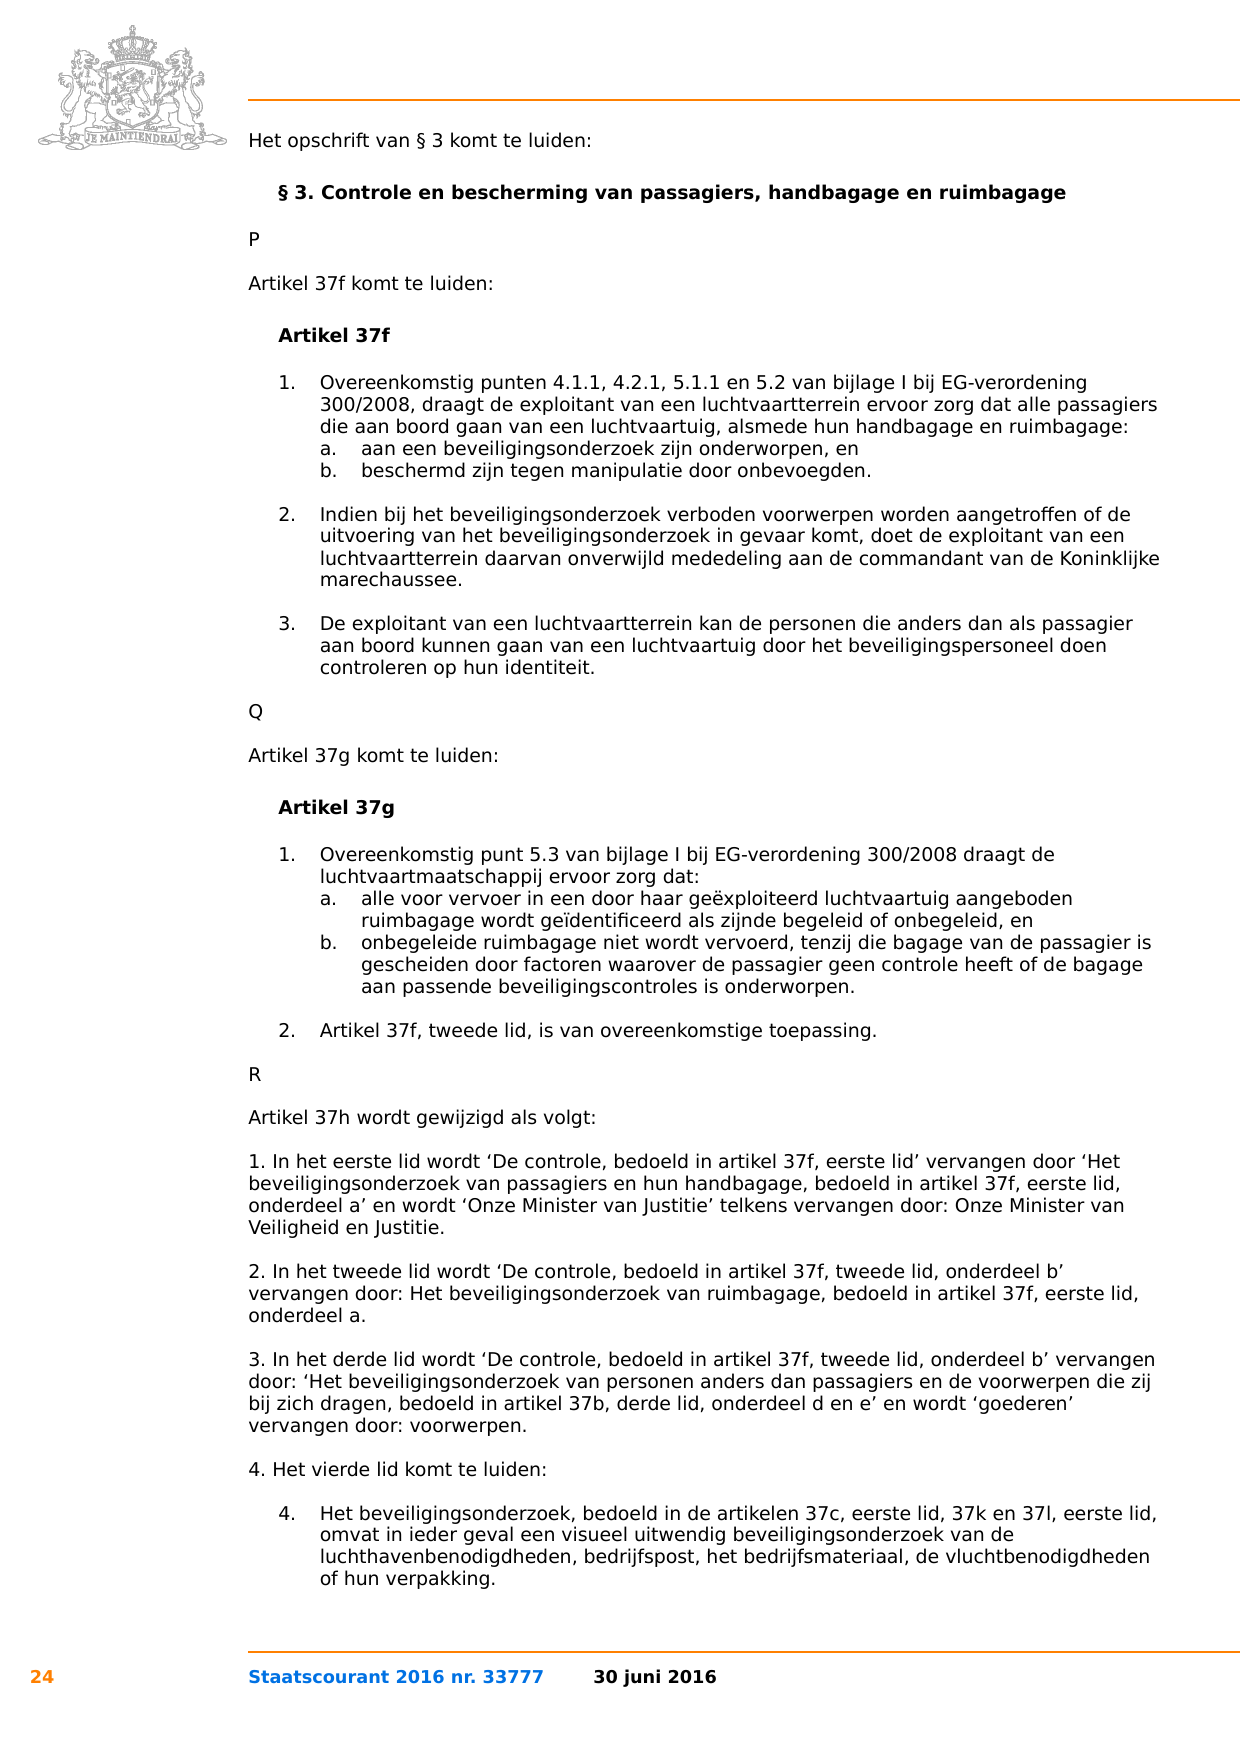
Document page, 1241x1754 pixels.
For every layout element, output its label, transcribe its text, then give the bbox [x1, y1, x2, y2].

text R [248, 1063, 1163, 1085]
text 3. De exploitant van een luchtvaartterrein kan de personen die anders dan als passagier aan boord kunnen gaan van een luchtvaartuig door het beveiligingspersoneel doen controleren op hun identiteit. [278, 613, 1163, 679]
text Q [248, 701, 1163, 723]
text 2. Artikel 37f, tweede lid, is van overeenkomstige toepassing. [278, 1019, 1163, 1042]
subtitle § 3. Controle en bescherming van passagiers, handbagage en ruimbagage [278, 182, 1163, 204]
text 1. Overeenkomstig punt 5.3 van bijlage I bij EG-verordening 300/2008 draagt de luchtvaartmaatschappij ervoor zorg dat: [278, 844, 1163, 888]
text 3. In het derde lid wordt ‘De controle, bedoeld in artikel 37f, tweede lid, onderdeel b’ vervangen door: ‘Het beveiligingsonderzoek van personen anders dan passagiers en de voorwerpen die zij bij zich dragen, bedoeld in artikel 37b, derde lid, onderdeel d en e’ en wordt ‘goederen’ vervangen door: voorwerpen. [248, 1349, 1163, 1437]
text 4. Het vierde lid komt te luiden: [248, 1458, 1163, 1481]
text 4. Het beveiligingsonderzoek, bedoeld in de artikelen 37c, eerste lid, 37k en 37l, eerste lid, omvat in ieder geval een visueel uitwendig beveiligingsonderzoek van de luchthavenbenodigdheden, bedrijfspost, het bedrijfsmateriaal, de vluchtbenodigdheden of hun verpakking. [278, 1502, 1163, 1590]
text 1. Overeenkomstig punten 4.1.1, 4.2.1, 5.1.1 en 5.2 van bijlage I bij EG-verordening 300/2008, draagt de exploitant van een luchtvaartterrein ervoor zorg dat alle passagiers die aan boord gaan van een luchtvaartuig, alsmede hun handbagage en ruimbagage: [278, 372, 1163, 438]
text b. onbegeleide ruimbagage niet wordt vervoerd, tenzij die bagage van de passagier is gescheiden door factoren waarover de passagier geen controle heeft of de bagage aan passende beveiligingscontroles is onderworpen. [319, 932, 1163, 998]
text Artikel 37f komt te luiden: [248, 273, 1163, 295]
subtitle Artikel 37f [278, 325, 1163, 347]
text 1. In het eerste lid wordt ‘De controle, bedoeld in artikel 37f, eerste lid’ vervangen door ‘Het beveiligingsonderzoek van passagiers en hun handbagage, bedoeld in artikel 37f, eerste lid, onderdeel a’ en wordt ‘Onze Minister van Justitie’ telkens vervangen door: Onze Minister van Veiligheid en Justitie. [248, 1151, 1163, 1239]
text b. beschermd zijn tegen manipulatie door onbevoegden. [319, 459, 1163, 482]
text Artikel 37h wordt gewijzigd als volgt: [248, 1107, 1163, 1129]
text 2. In het tweede lid wordt ‘De controle, bedoeld in artikel 37f, tweede lid, onderdeel b’ vervangen door: Het beveiligingsonderzoek van ruimbagage, bedoeld in artikel 37f, eerste lid, onderdeel a. [248, 1261, 1163, 1327]
text 2. Indien bij het beveiligingsonderzoek verboden voorwerpen worden aangetroffen of de uitvoering van het beveiligingsonderzoek in gevaar komt, doet de exploitant van een luchtvaartterrein daarvan onverwijld mededeling aan de commandant van de Koninklijke marechaussee. [278, 503, 1163, 591]
text Artikel 37g komt te luiden: [248, 745, 1163, 767]
subtitle Artikel 37g [278, 797, 1163, 819]
text P [248, 229, 1163, 251]
text a. alle voor vervoer in een door haar geëxploiteerd luchtvaartuig aangeboden ruimbagage wordt geïdentificeerd als zijnde begeleid of onbegeleid, en [319, 888, 1163, 932]
text Het opschrift van § 3 komt te luiden: [248, 130, 1163, 152]
picture [38, 25, 227, 150]
text a. aan een beveiligingsonderzoek zijn onderworpen, en [319, 438, 1163, 459]
